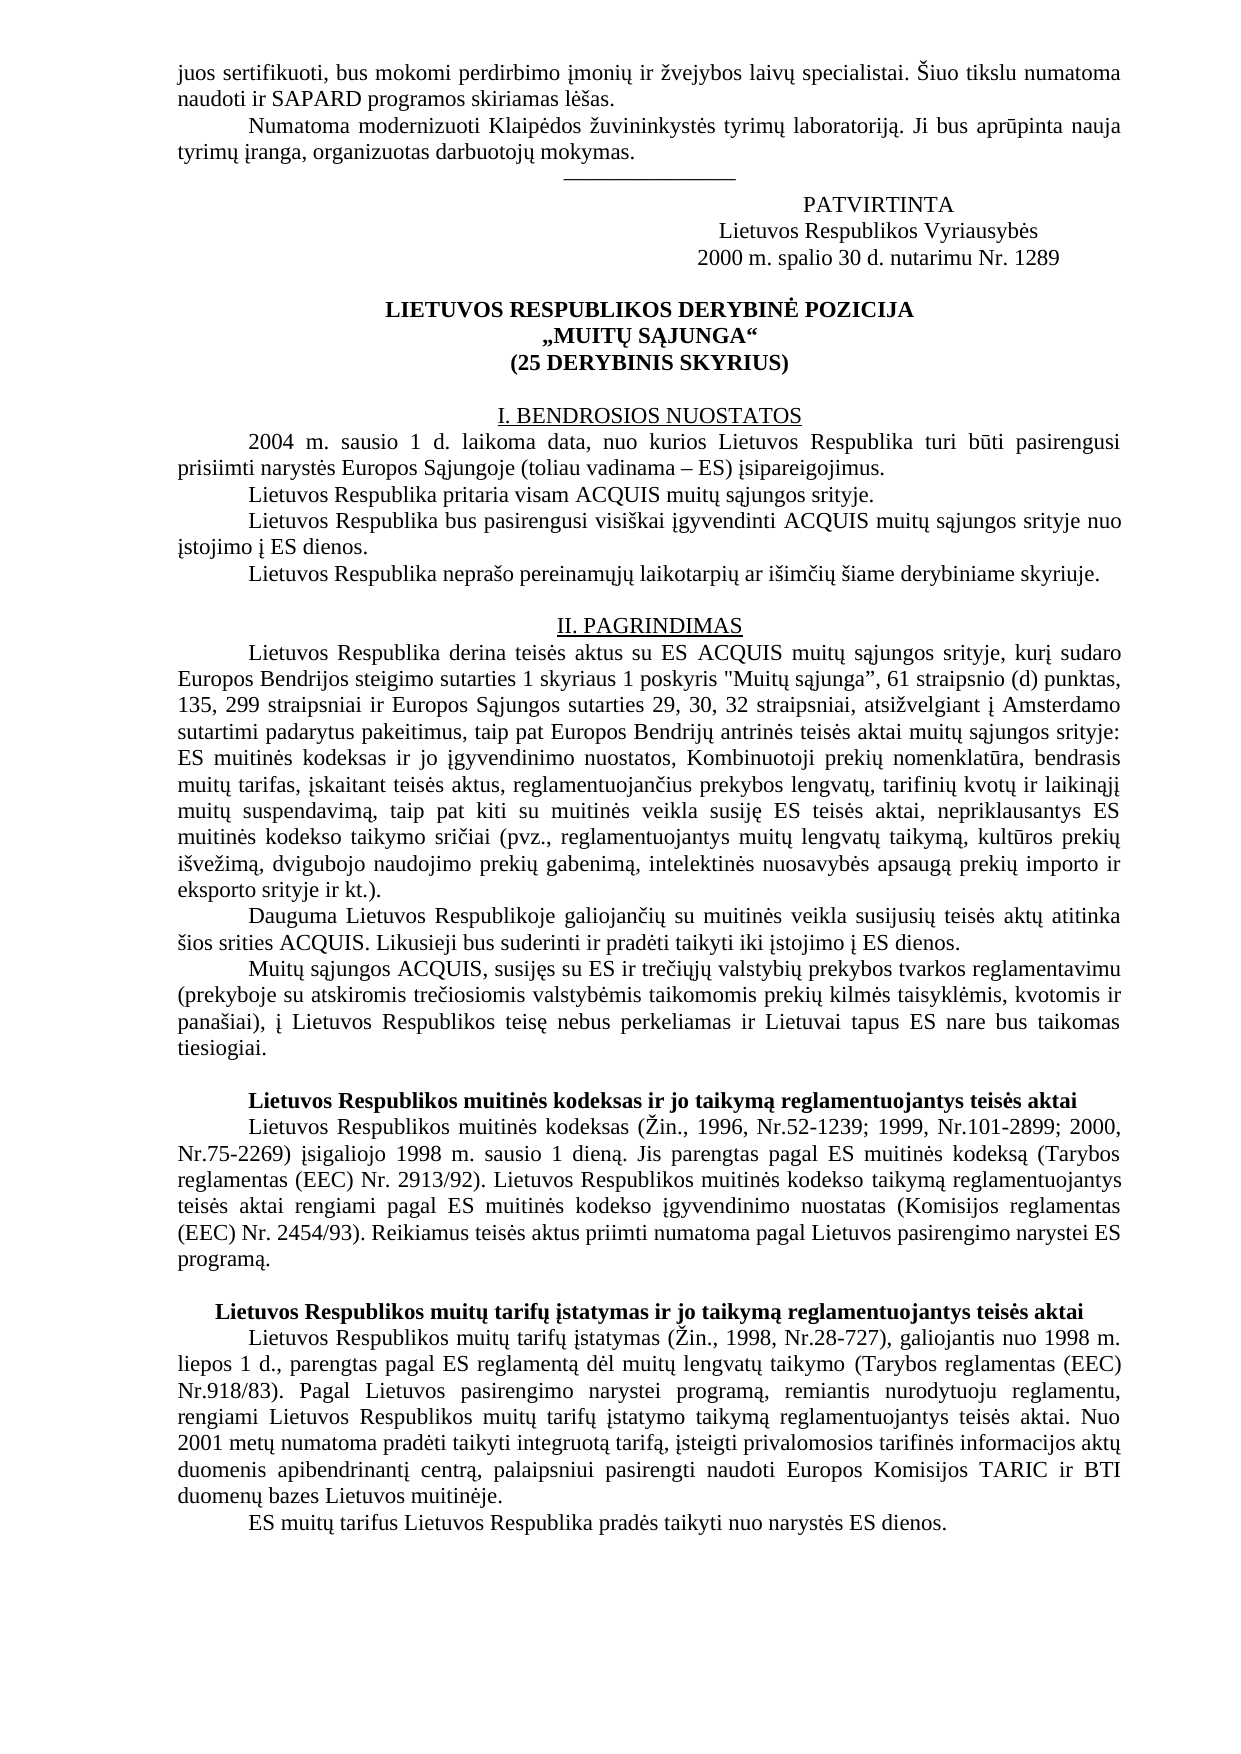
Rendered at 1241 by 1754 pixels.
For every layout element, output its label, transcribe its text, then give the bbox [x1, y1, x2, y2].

text Lietuvos Respublika derina teisės aktus su ES acquis muitų sąjungos srityje, kurį sudaro Europos Bendrijos steigimo sutarties 1 skyriaus 1 poskyris "Muitų sąjunga”, 61 straipsnio (d) punktas, 135, 299 straipsniai ir Europos Sąjungos sutarties 29, 30, 32 straipsniai, atsižvelgiant į Amsterdamo sutartimi padarytus pakeitimus, taip pat Europos Bendrijų antrinės teisės aktai muitų sąjungos srityje: ES muitinės kodeksas ir jo įgyvendinimo nuostatos, Kombinuotoji prekių nomenklatūra, bendrasis muitų tarifas, įskaitant teisės aktus, reglamentuojančius prekybos lengvatų, tarifinių kvotų ir laikinąjį muitų suspendavimą, taip pat kiti su muitinės veikla susiję ES teisės aktai, nepriklausantys ES muitinės kodekso taikymo sričiai (pvz., reglamentuojantys muitų lengvatų taikymą, kultūros prekių išvežimą, dvigubojo naudojimo prekių gabenimą, intelektinės nuosavybės apsaugą prekių importo ir eksporto srityje ir kt.). [177, 639, 1122, 902]
text Lietuvos Respublikos muitų tarifų įstatymas (Žin., 1998, Nr.28-727), galiojantis nuo 1998 m. liepos 1 d., parengtas pagal ES reglamentą dėl muitų lengvatų taikymo (Tarybos reglamentas (EEC) Nr.918/83). Pagal Lietuvos pasirengimo narystei programą, remiantis nurodytuoju reglamentu, rengiami Lietuvos Respublikos muitų tarifų įstatymo taikymą reglamentuojantys teisės aktai. Nuo 2001 metų numatoma pradėti taikyti integruotą tarifą, įsteigti privalomosios tarifinės informacijos aktų duomenis apibendrinantį centrą, palaipsniui pasirengti naudoti Europos Komisijos TARIC ir BTI duomenų bazes Lietuvos muitinėje. [177, 1324, 1122, 1508]
text Lietuvos Respublikos muitinės kodeksas (Žin., 1996, Nr.52-1239; 1999, Nr.101-2899; 2000, Nr.75-2269) įsigaliojo 1998 m. sausio 1 dieną. Jis parengtas pagal ES muitinės kodeksą (Tarybos reglamentas (EEC) Nr. 2913/92). Lietuvos Respublikos muitinės kodekso taikymą reglamentuojantys teisės aktai rengiami pagal ES muitinės kodekso įgyvendinimo nuostatas (Komisijos reglamentas (EEC) Nr. 2454/93). Reikiamus teisės aktus priimti numatoma pagal Lietuvos pasirengimo narystei ES programą. [177, 1113, 1122, 1271]
text ––––––––––––––– [177, 164, 1122, 191]
text (25 DERYBINIS SKYRIUS) [177, 349, 1122, 375]
text Lietuvos Respublikos Vyriausybės 2000 m. spalio 30 d. nutarimu Nr. 1289 [635, 217, 1122, 270]
text LIETUVOS RESPUBLIKOS DERYBINĖ POZICIJA [177, 296, 1122, 323]
text Lietuvos Respublika neprašo pereinamųjų laikotarpių ar išimčių šiame derybiniame skyriuje. [177, 560, 1122, 586]
subtitle I. BENDROSIOS NUOSTATOS [177, 402, 1122, 428]
text „MUITŲ SĄJUNGA“ [177, 323, 1122, 349]
text Muitų sąjungos acquis, susijęs su ES ir trečiųjų valstybių prekybos tvarkos reglamentavimu (prekyboje su atskiromis trečiosiomis valstybėmis taikomomis prekių kilmės taisyklėmis, kvotomis ir panašiai), į Lietuvos Respublikos teisę nebus perkeliamas ir Lietuvai tapus ES nare bus taikomas tiesiogiai. [177, 955, 1122, 1061]
text Numatoma modernizuoti Klaipėdos žuvininkystės tyrimų laboratoriją. Ji bus aprūpinta nauja tyrimų įranga, organizuotas darbuotojų mokymas. [177, 112, 1122, 164]
text juos sertifikuoti, bus mokomi perdirbimo įmonių ir žvejybos laivų specialistai. Šiuo tikslu numatoma naudoti ir SAPARD programos skiriamas lėšas. [177, 59, 1122, 112]
text Lietuvos Respublika bus pasirengusi visiškai įgyvendinti acquis muitų sąjungos srityje nuo įstojimo į ES dienos. [177, 507, 1122, 560]
text Patvirtinta [635, 191, 1122, 217]
text ES muitų tarifus Lietuvos Respublika pradės taikyti nuo narystės ES dienos. [177, 1508, 1122, 1535]
subtitle II. PAGRINDIMAS [177, 612, 1122, 639]
text Dauguma Lietuvos Respublikoje galiojančių su muitinės veikla susijusių teisės aktų atitinka šios srities acquis. Likusieji bus suderinti ir pradėti taikyti iki įstojimo į ES dienos. [177, 902, 1122, 955]
text 2004 m. sausio 1 d. laikoma data, nuo kurios Lietuvos Respublika turi būti pasirengusi prisiimti narystės Europos Sąjungoje (toliau vadinama – ES) įsipareigojimus. [177, 428, 1122, 481]
text Lietuvos Respublikos muitų tarifų įstatymas ir jo taikymą reglamentuojantys teisės aktai [177, 1298, 1122, 1324]
text Lietuvos Respublikos muitinės kodeksas ir jo taikymą reglamentuojantys teisės aktai [177, 1087, 1122, 1113]
text Lietuvos Respublika pritaria visam acquis muitų sąjungos srityje. [177, 481, 1122, 507]
